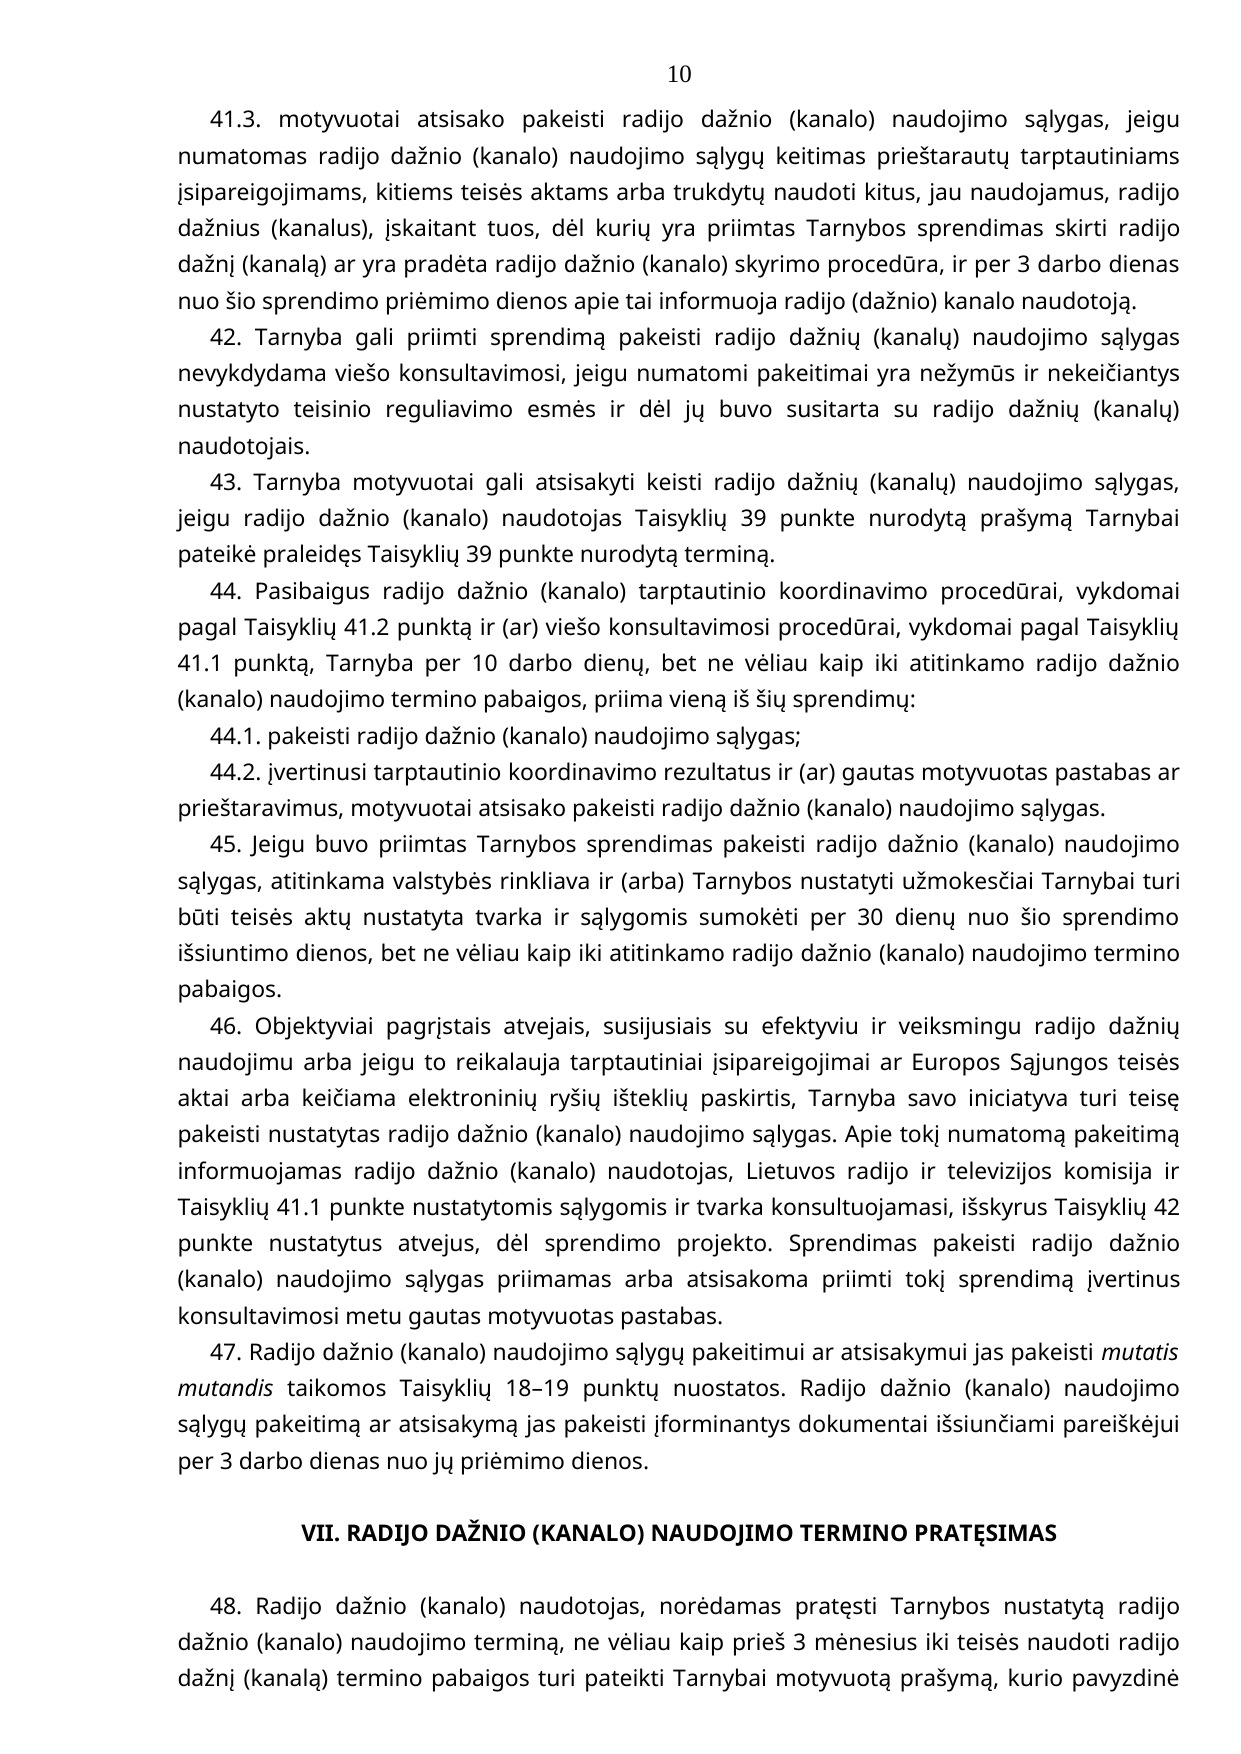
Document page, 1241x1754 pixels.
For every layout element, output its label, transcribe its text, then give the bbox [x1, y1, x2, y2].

text 41.3. motyvuotai atsisako pakeisti radijo dažnio (kanalo) naudojimo sąlygas, jeigu numatomas radijo dažnio (kanalo) naudojimo sąlygų keitimas prieštarautų tarptautiniams įsipareigojimams, kitiems teisės aktams arba trukdytų naudoti kitus, jau naudojamus, radijo dažnius (kanalus), įskaitant tuos, dėl kurių yra priimtas Tarnybos sprendimas skirti radijo dažnį (kanalą) ar yra pradėta radijo dažnio (kanalo) skyrimo procedūra, ir per 3 darbo dienas nuo šio sprendimo priėmimo dienos apie tai informuoja radijo (dažnio) kanalo naudotoją. [177, 103, 1181, 316]
text 45. Jeigu buvo priimtas Tarnybos sprendimas pakeisti radijo dažnio (kanalo) naudojimo sąlygas, atitinkama valstybės rinkliava ir (arba) Tarnybos nustatyti užmokesčiai Tarnybai turi būti teisės aktų nustatyta tvarka ir sąlygomis sumokėti per 30 dienų nuo šio sprendimo išsiuntimo dienos, bet ne vėliau kaip iki atitinkamo radijo dažnio (kanalo) naudojimo termino pabaigos. [177, 828, 1181, 1005]
text 48. Radijo dažnio (kanalo) naudotojas, norėdamas pratęsti Tarnybos nustatytą radijo dažnio (kanalo) naudojimo terminą, ne vėliau kaip prieš 3 mėnesius iki teisės naudoti radijo dažnį (kanalą) termino pabaigos turi pateikti Tarnybai motyvuotą prašymą, kurio pavyzdinė [177, 1590, 1181, 1693]
text VII. RADIJO DAŽNIO (KANALO) NAUDOJIMO termino pratęsimas [177, 1517, 1181, 1548]
text 44.1. pakeisti radijo dažnio (kanalo) naudojimo sąlygas; [177, 720, 1181, 751]
text 42. Tarnyba gali priimti sprendimą pakeisti radijo dažnių (kanalų) naudojimo sąlygas nevykdydama viešo konsultavimosi, jeigu numatomi pakeitimai yra nežymūs ir nekeičiantys nustatyto teisinio reguliavimo esmės ir dėl jų buvo susitarta su radijo dažnių (kanalų) naudotojais. [177, 321, 1181, 461]
text 44.2. įvertinusi tarptautinio koordinavimo rezultatus ir (ar) gautas motyvuotas pastabas ar prieštaravimus, motyvuotai atsisako pakeisti radijo dažnio (kanalo) naudojimo sąlygas. [177, 756, 1181, 823]
text 46. Objektyviai pagrįstais atvejais, susijusiais su efektyviu ir veiksmingu radijo dažnių naudojimu arba jeigu to reikalauja tarptautiniai įsipareigojimai ar Europos Sąjungos teisės aktai arba keičiama elektroninių ryšių išteklių paskirtis, Tarnyba savo iniciatyva turi teisę pakeisti nustatytas radijo dažnio (kanalo) naudojimo sąlygas. Apie tokį numatomą pakeitimą informuojamas radijo dažnio (kanalo) naudotojas, Lietuvos radijo ir televizijos komisija ir Taisyklių 41.1 punkte nustatytomis sąlygomis ir tvarka konsultuojamasi, išskyrus Taisyklių 42 punkte nustatytus atvejus, dėl sprendimo projekto. Sprendimas pakeisti radijo dažnio (kanalo) naudojimo sąlygas priimamas arba atsisakoma priimti tokį sprendimą įvertinus konsultavimosi metu gautas motyvuotas pastabas. [177, 1010, 1181, 1331]
text 44. Pasibaigus radijo dažnio (kanalo) tarptautinio koordinavimo procedūrai, vykdomai pagal Taisyklių 41.2 punktą ir (ar) viešo konsultavimosi procedūrai, vykdomai pagal Taisyklių 41.1 punktą, Tarnyba per 10 darbo dienų, bet ne vėliau kaip iki atitinkamo radijo dažnio (kanalo) naudojimo termino pabaigos, priima vieną iš šių sprendimų: [177, 575, 1181, 715]
text 47. Radijo dažnio (kanalo) naudojimo sąlygų pakeitimui ar atsisakymui jas pakeisti mutatis mutandis taikomos Taisyklių 18–19 punktų nuostatos. Radijo dažnio (kanalo) naudojimo sąlygų pakeitimą ar atsisakymą jas pakeisti įforminantys dokumentai išsiunčiami pareiškėjui per 3 darbo dienas nuo jų priėmimo dienos. [177, 1336, 1181, 1476]
text 43. Tarnyba motyvuotai gali atsisakyti keisti radijo dažnių (kanalų) naudojimo sąlygas, jeigu radijo dažnio (kanalo) naudotojas Taisyklių 39 punkte nurodytą prašymą Tarnybai pateikė praleidęs Taisyklių 39 punkte nurodytą terminą. [177, 466, 1181, 570]
